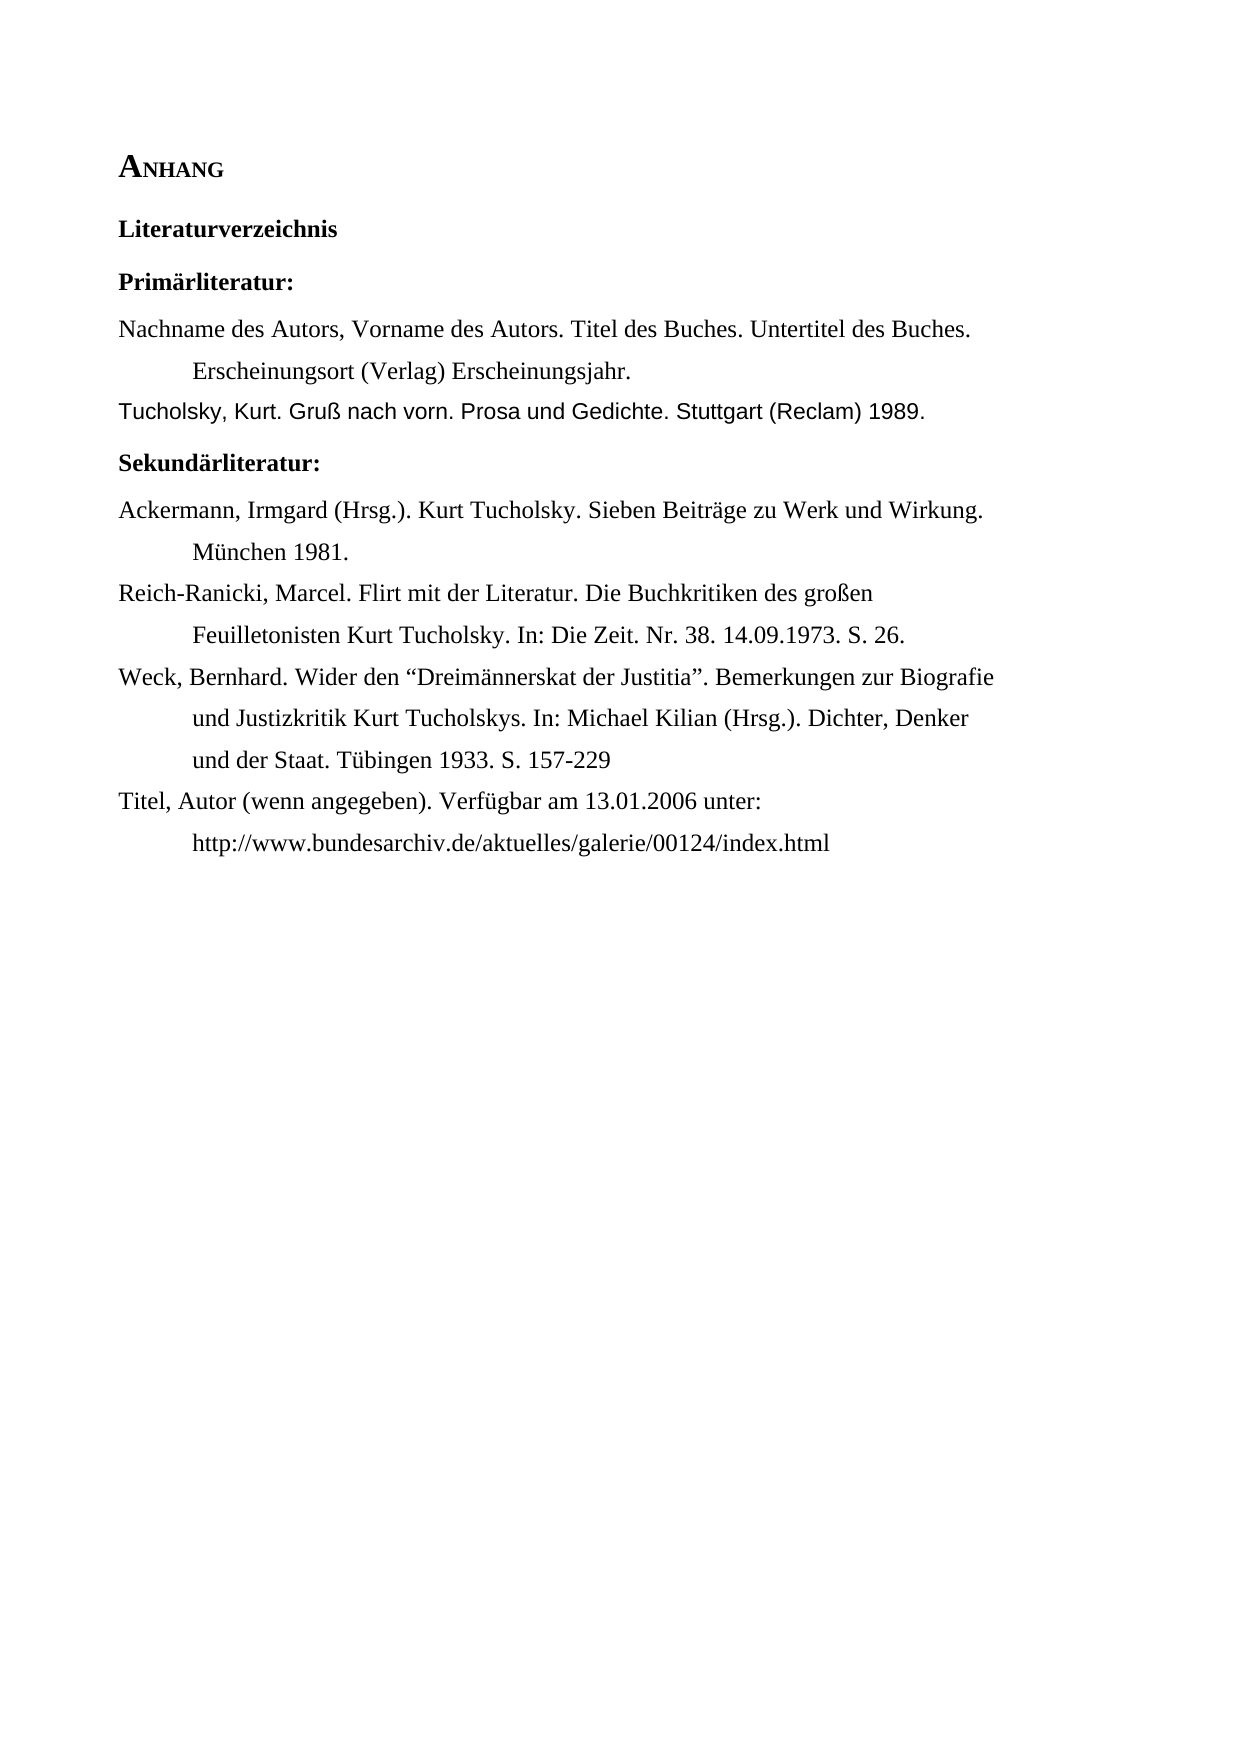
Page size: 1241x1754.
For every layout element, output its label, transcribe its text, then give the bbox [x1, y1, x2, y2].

text Literaturverzeichnis [118, 215, 1004, 242]
text Ackermann, Irmgard (Hrsg.). Kurt Tucholsky. Sieben Beiträge zu Werk und Wirkung. München 1981. [118, 496, 1004, 566]
text Nachname des Autors, Vorname des Autors. Titel des Buches. Untertitel des Buches. Erscheinungsort (Verlag) Erscheinungsjahr. [118, 316, 1004, 385]
text Primärliteratur: [118, 268, 1004, 296]
text Tucholsky, Kurt. Gruß nach vorn. Prosa und Gedichte. Stuttgart (Reclam) 1989. [118, 399, 1004, 424]
text Anhang [118, 148, 1004, 184]
text Reich-Ranicki, Marcel. Flirt mit der Literatur. Die Buchkritiken des großen Feuilletonisten Kurt Tucholsky. In: Die Zeit. Nr. 38. 14.09.1973. S. 26. [118, 579, 1004, 649]
text Titel, Autor (wenn angegeben). Verfügbar am 13.01.2006 unter: http://www.bundesarchiv.de/aktuelles/galerie/00124/index.html [118, 787, 1004, 857]
text Weck, Bernhard. Wider den “Dreimännerskat der Justitia”. Bemerkungen zur Biografie und Justizkritik Kurt Tucholskys. In: Michael Kilian (Hrsg.). Dichter, Denker und der Staat. Tübingen 1933. S. 157-229 [118, 663, 1004, 773]
text Sekundärliteratur: [118, 449, 1004, 477]
